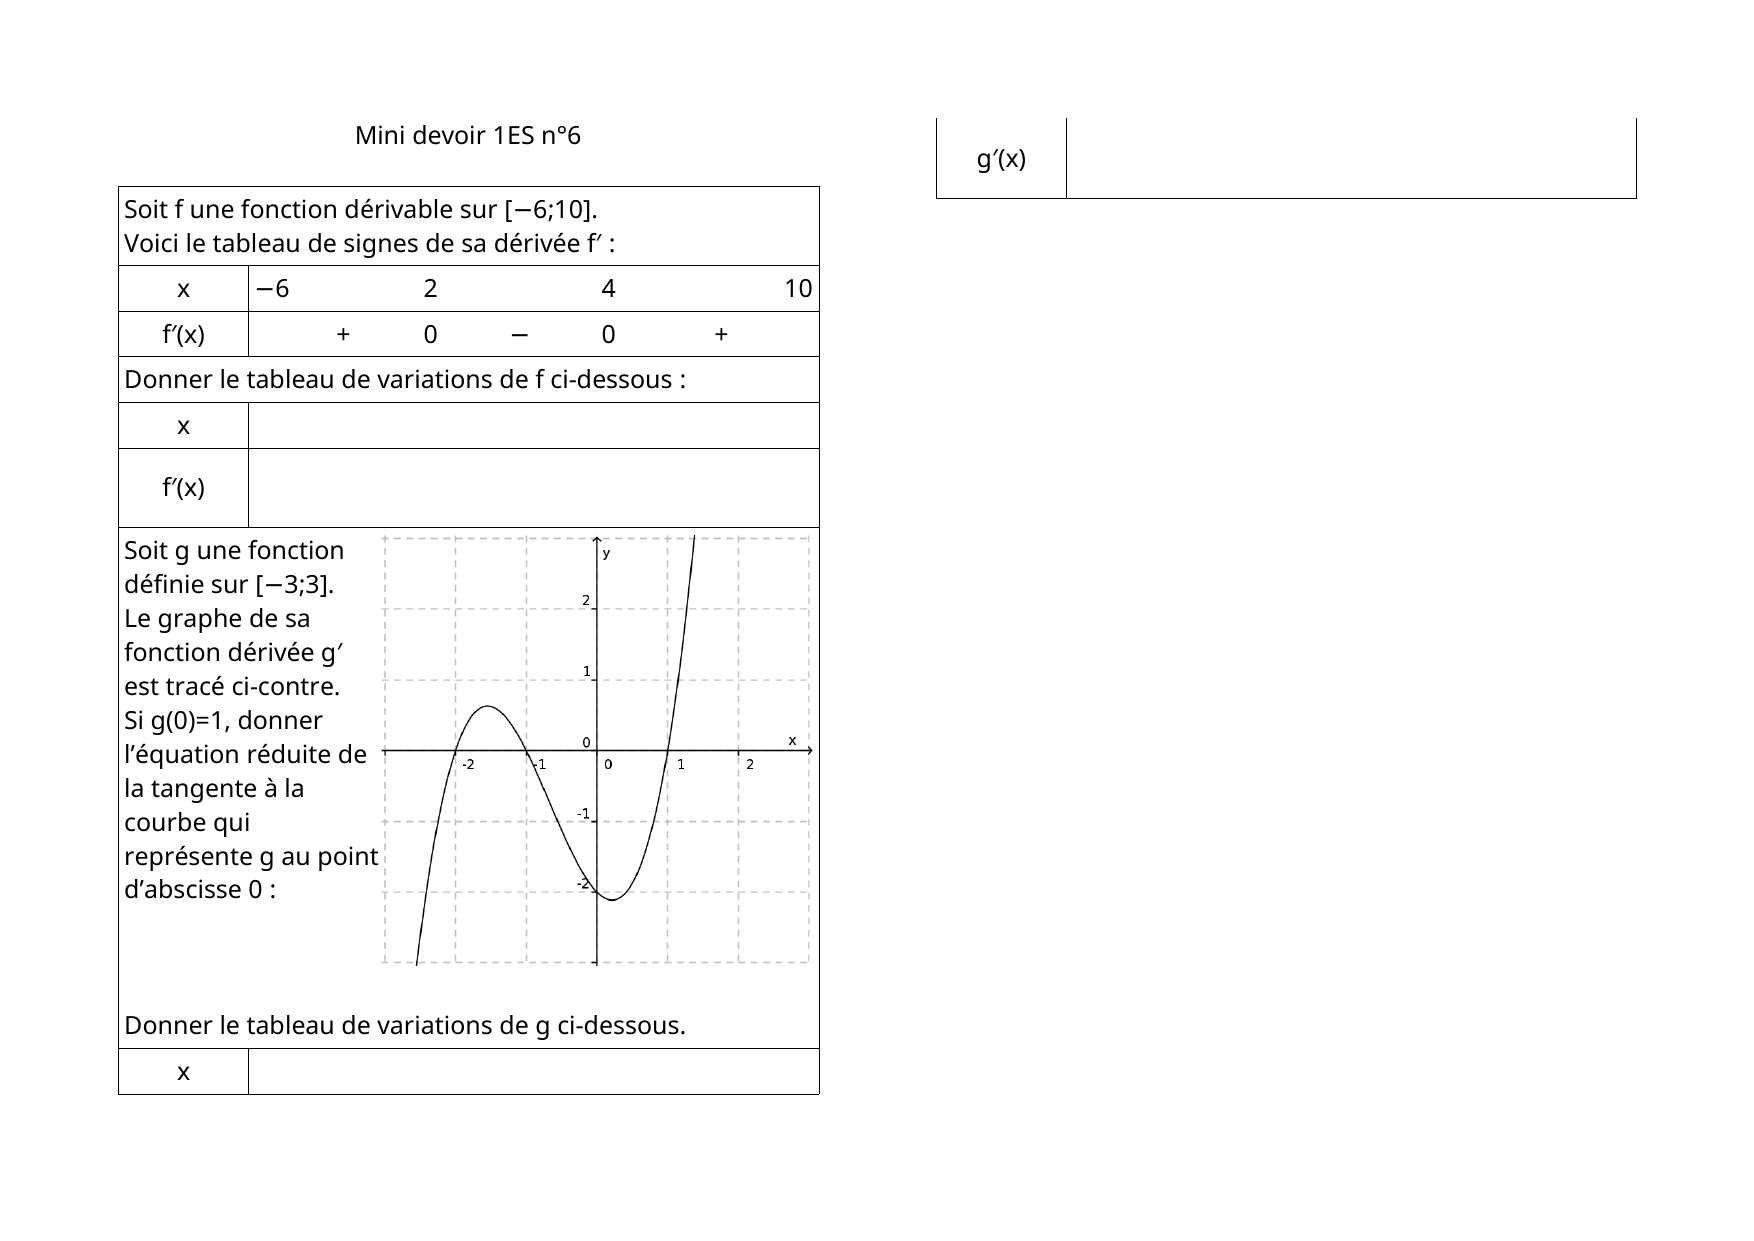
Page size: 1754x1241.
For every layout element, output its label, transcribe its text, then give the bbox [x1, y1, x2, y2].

table_cell x [119, 266, 248, 311]
table_cell g′(x) [937, 118, 1066, 198]
table_cell Soit g une fonction définie sur [−3;3]. Le graphe de sa fonction dérivée g′ est tracé ci-contre. Si g(0)=1, donner l’équation réduite de la tangente à la courbe qui représente g au point d’abscisse 0 : Donner le tableau de variations de g ci-dessous. [119, 528, 819, 1048]
table_cell [249, 403, 819, 448]
table_cell [249, 1049, 819, 1094]
table_cell + 0 − 0 + [249, 312, 819, 356]
table_cell Donner le tableau de variations de f ci-dessous : [119, 357, 819, 402]
table_cell −6 2 4 10 [249, 266, 819, 311]
subtitle Mini devoir 1ES n°6 [118, 118, 818, 152]
table_cell x [119, 1049, 248, 1094]
table_cell [1067, 118, 1636, 198]
picture [381, 535, 813, 966]
table_header Soit f une fonction dérivable sur [−6;10]. Voici le tableau de signes de sa dérivée f′ : [119, 187, 819, 265]
table_cell x [119, 403, 248, 448]
table_cell f′(x) [119, 312, 248, 356]
table_cell [249, 449, 819, 527]
table_cell f′(x) [119, 449, 248, 527]
